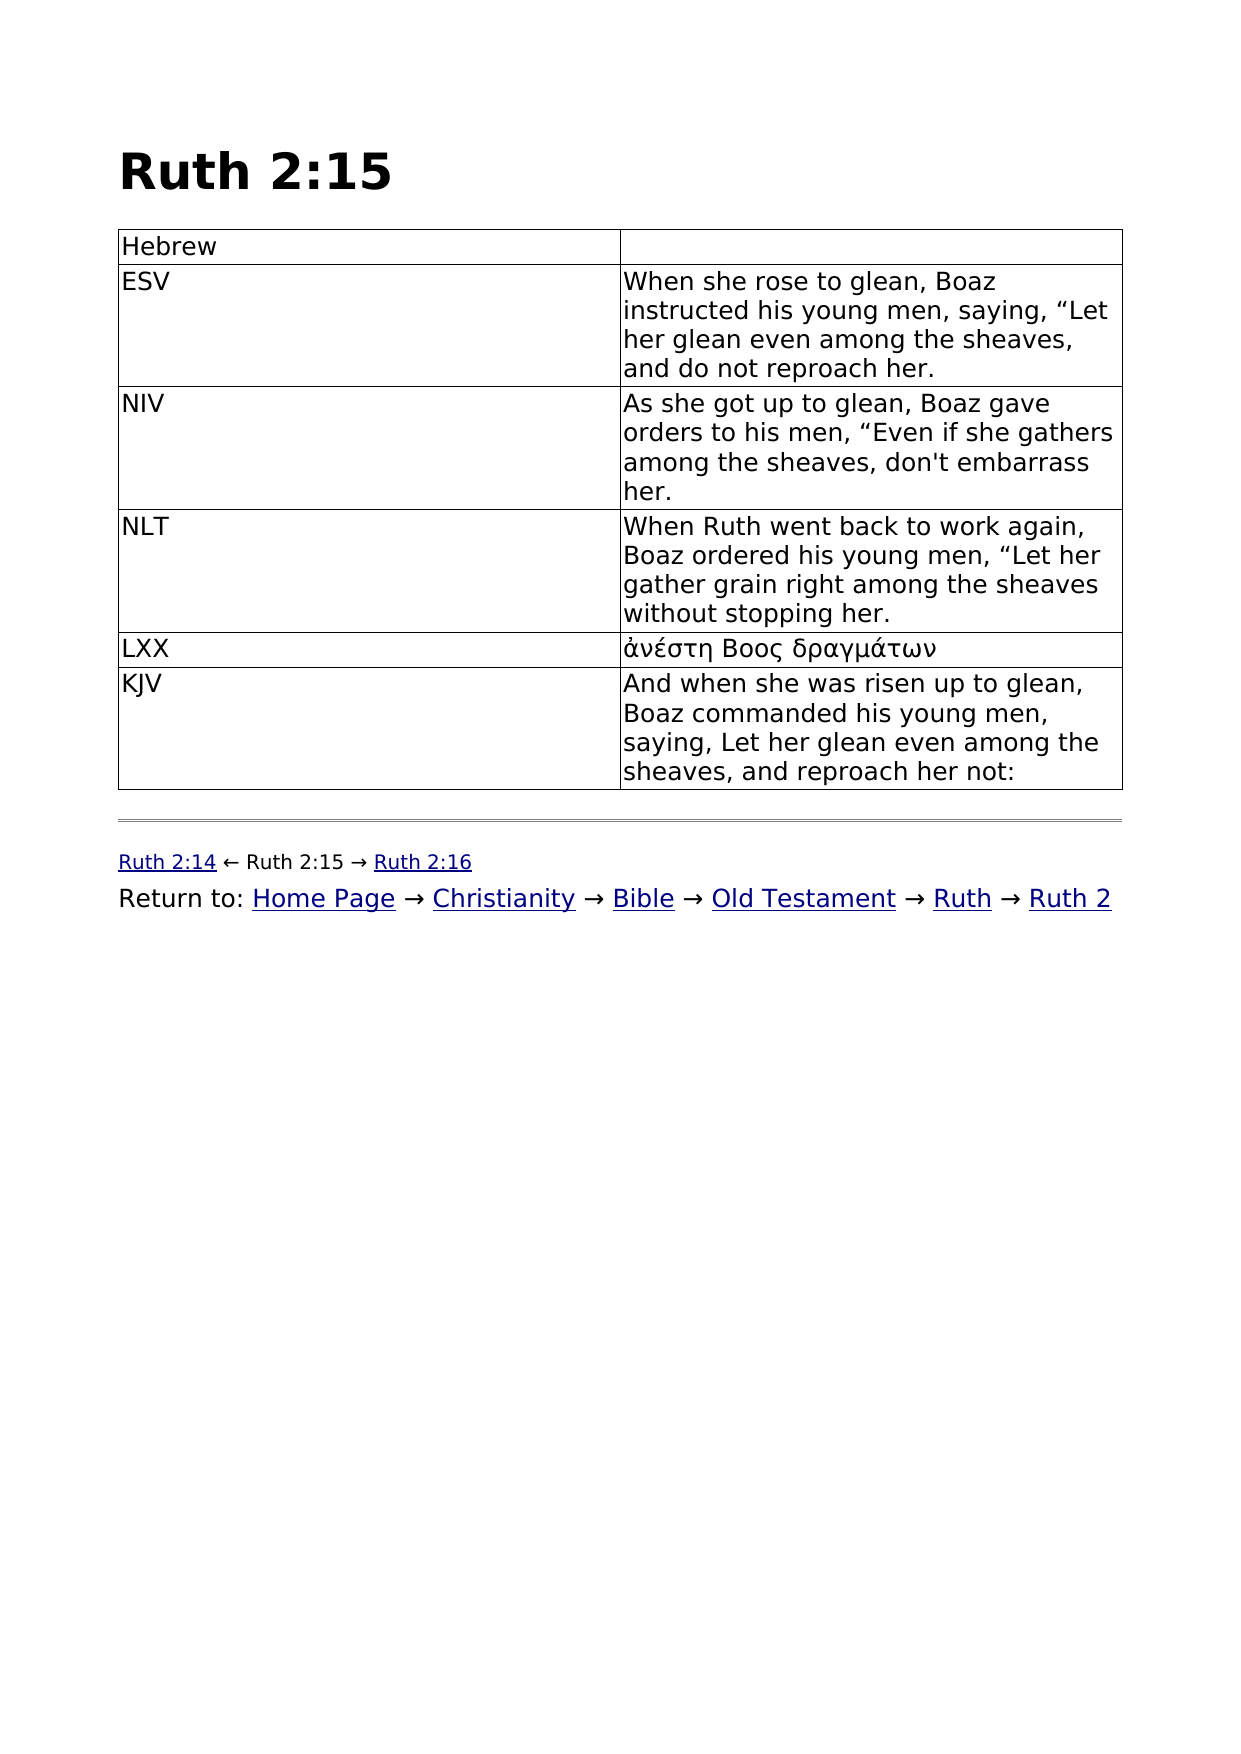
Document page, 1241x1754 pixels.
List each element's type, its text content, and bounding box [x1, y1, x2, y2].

table_cell As she got up to glean, Boaz gave orders to his men, “Even if she gathers among the sheaves, don't embarrass her. [621, 387, 1122, 509]
table_cell ἀνέστη Βοος δραγμάτων [621, 633, 1122, 667]
text Return to: Home Page → Christianity → Bible → Old Testament → Ruth → Ruth 2 [118, 884, 1122, 914]
table_cell ESV [119, 265, 620, 386]
text Ruth 2:14 ← Ruth 2:15 → Ruth 2:16 [118, 851, 1122, 884]
table_cell And when she was risen up to glean, Boaz commanded his young men, saying, Let her glean even among the sheaves, and reproach her not: [621, 668, 1122, 789]
table_cell KJV [119, 668, 620, 789]
table_cell LXX [119, 633, 620, 667]
table_header [621, 230, 1122, 264]
table_cell When she rose to glean, Boaz instructed his young men, saying, “Let her glean even among the sheaves, and do not reproach her. [621, 265, 1122, 386]
table_cell NIV [119, 387, 620, 509]
table_cell When Ruth went back to work again, Boaz ordered his young men, “Let her gather grain right among the sheaves without stopping her. [621, 510, 1122, 632]
table_header Hebrew [119, 230, 620, 264]
table_cell NLT [119, 510, 620, 632]
subtitle Ruth 2:15 [118, 143, 1122, 201]
